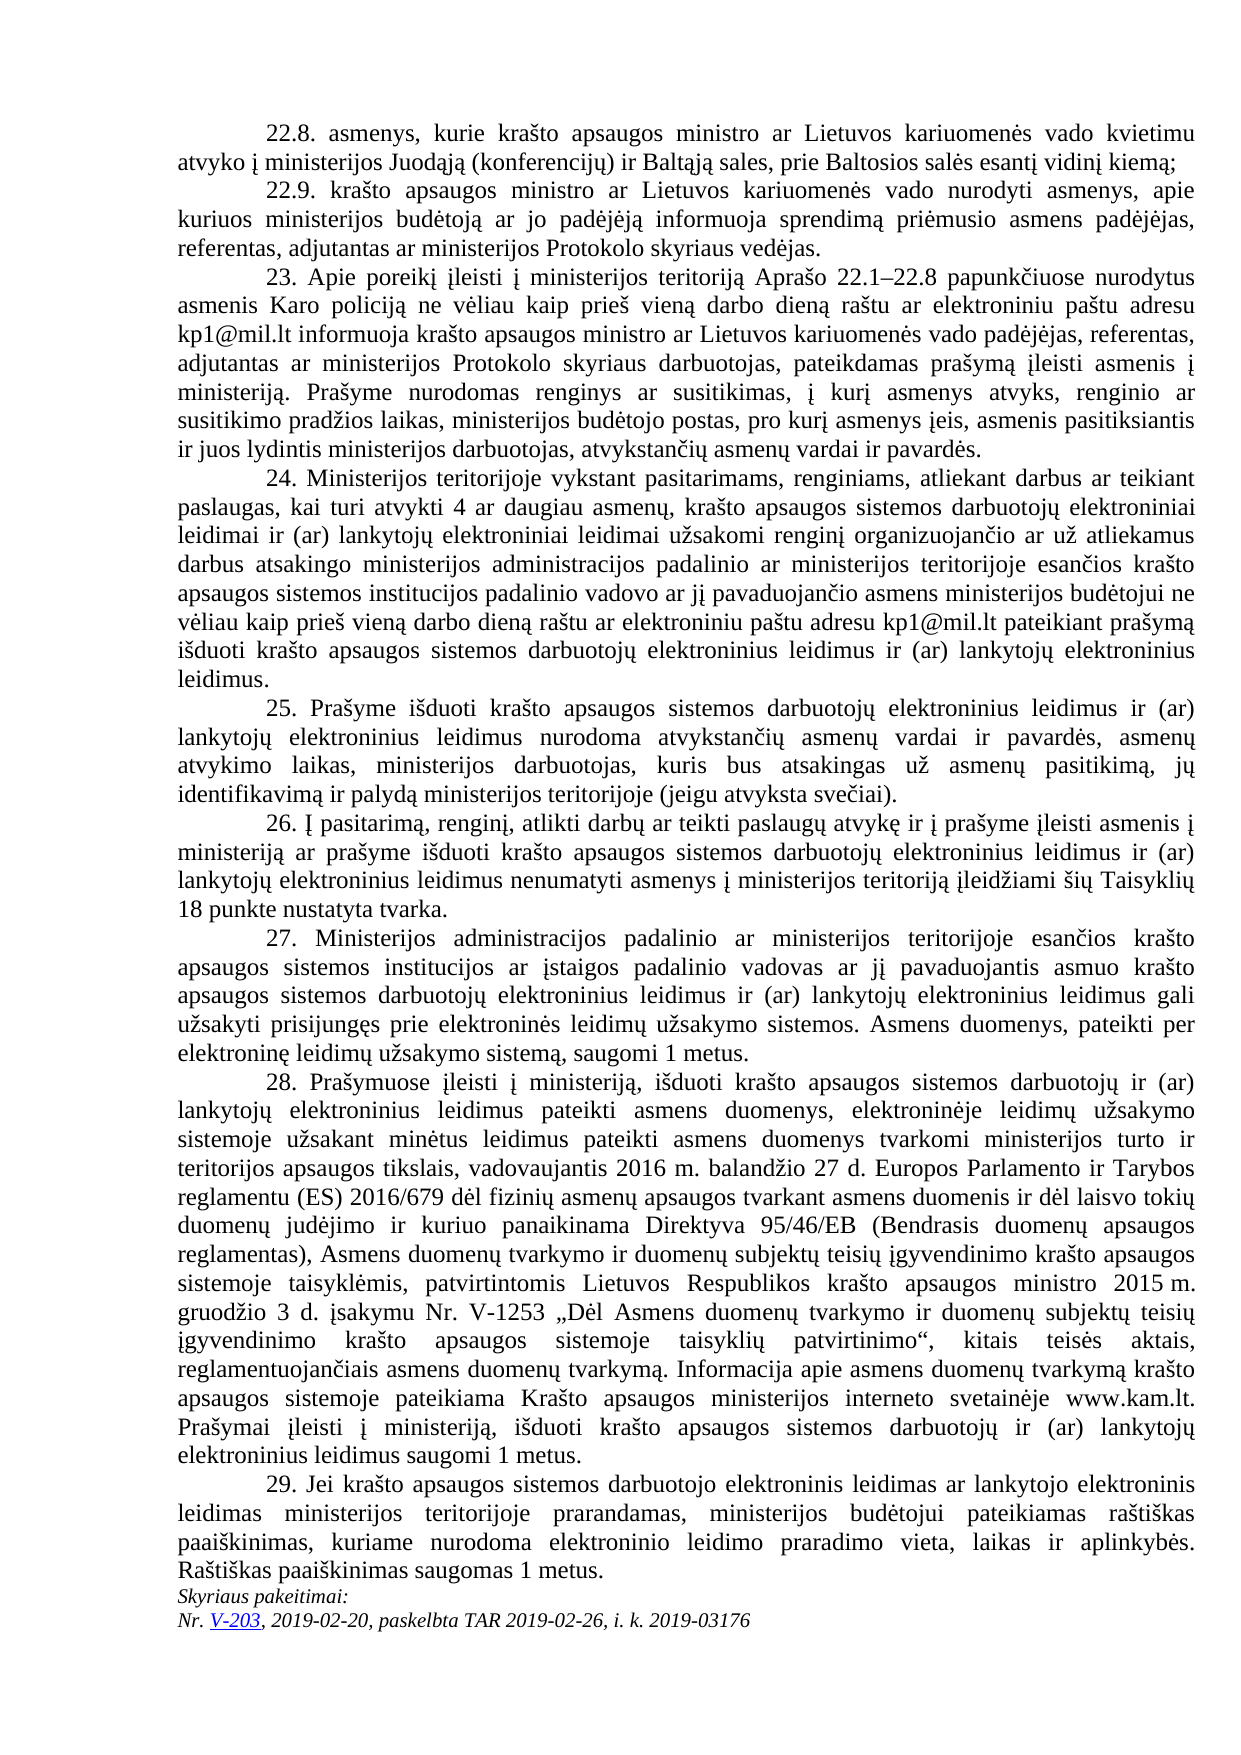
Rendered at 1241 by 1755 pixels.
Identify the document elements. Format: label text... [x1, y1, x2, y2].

text 22.9. krašto apsaugos ministro ar Lietuvos kariuomenės vado nurodyti asmenys, apie kuriuos ministerijos budėtoją ar jo padėjėją informuoja sprendimą priėmusio asmens padėjėjas, referentas, adjutantas ar ministerijos Protokolo skyriaus vedėjas. [177, 176, 1196, 262]
text 28. Prašymuose įleisti į ministeriją, išduoti krašto apsaugos sistemos darbuotojų ir (ar) lankytojų elektroninius leidimus pateikti asmens duomenys, elektroninėje leidimų užsakymo sistemoje užsakant minėtus leidimus pateikti asmens duomenys tvarkomi ministerijos turto ir teritorijos apsaugos tikslais, vadovaujantis 2016 m. balandžio 27 d. Europos Parlamento ir Tarybos reglamentu (ES) 2016/679 dėl fizinių asmenų apsaugos tvarkant asmens duomenis ir dėl laisvo tokių duomenų judėjimo ir kuriuo panaikinama Direktyva 95/46/EB (Bendrasis duomenų apsaugos reglamentas), Asmens duomenų tvarkymo ir duomenų subjektų teisių įgyvendinimo krašto apsaugos sistemoje taisyklėmis, patvirtintomis Lietuvos Respublikos krašto apsaugos ministro 2015 m. gruodžio 3 d. įsakymu Nr. V-1253 „Dėl Asmens duomenų tvarkymo ir duomenų subjektų teisių įgyvendinimo krašto apsaugos sistemoje taisyklių patvirtinimo“, kitais teisės aktais, reglamentuojančiais asmens duomenų tvarkymą. Informacija apie asmens duomenų tvarkymą krašto apsaugos sistemoje pateikiama Krašto apsaugos ministerijos interneto svetainėje www.kam.lt. Prašymai įleisti į ministeriją, išduoti krašto apsaugos sistemos darbuotojų ir (ar) lankytojų elektroninius leidimus saugomi 1 metus. [177, 1067, 1196, 1469]
text 26. Į pasitarimą, renginį, atlikti darbų ar teikti paslaugų atvykę ir į prašyme įleisti asmenis į ministeriją ar prašyme išduoti krašto apsaugos sistemos darbuotojų elektroninius leidimus ir (ar) lankytojų elektroninius leidimus nenumatyti asmenys į ministerijos teritoriją įleidžiami šių Taisyklių 18 punkte nustatyta tvarka. [177, 808, 1196, 923]
text Nr. V-203, 2019-02-20, paskelbta TAR 2019-02-26, i. k. 2019-03176 [177, 1608, 1196, 1632]
text Skyriaus pakeitimai: [177, 1584, 1196, 1608]
text 23. Apie poreikį įleisti į ministerijos teritoriją Aprašo 22.1–22.8 papunkčiuose nurodytus asmenis Karo policiją ne vėliau kaip prieš vieną darbo dieną raštu ar elektroniniu paštu adresu kp1@mil.lt informuoja krašto apsaugos ministro ar Lietuvos kariuomenės vado padėjėjas, referentas, adjutantas ar ministerijos Protokolo skyriaus darbuotojas, pateikdamas prašymą įleisti asmenis į ministeriją. Prašyme nurodomas renginys ar susitikimas, į kurį asmenys atvyks, renginio ar susitikimo pradžios laikas, ministerijos budėtojo postas, pro kurį asmenys įeis, asmenis pasitiksiantis ir juos lydintis ministerijos darbuotojas, atvykstančių asmenų vardai ir pavardės. [177, 262, 1196, 463]
text 27. Ministerijos administracijos padalinio ar ministerijos teritorijoje esančios krašto apsaugos sistemos institucijos ar įstaigos padalinio vadovas ar jį pavaduojantis asmuo krašto apsaugos sistemos darbuotojų elektroninius leidimus ir (ar) lankytojų elektroninius leidimus gali užsakyti prisijungęs prie elektroninės leidimų užsakymo sistemos. Asmens duomenys, pateikti per elektroninę leidimų užsakymo sistemą, saugomi 1 metus. [177, 923, 1196, 1067]
text 25. Prašyme išduoti krašto apsaugos sistemos darbuotojų elektroninius leidimus ir (ar) lankytojų elektroninius leidimus nurodoma atvykstančių asmenų vardai ir pavardės, asmenų atvykimo laikas, ministerijos darbuotojas, kuris bus atsakingas už asmenų pasitikimą, jų identifikavimą ir palydą ministerijos teritorijoje (jeigu atvyksta svečiai). [177, 693, 1196, 808]
text 24. Ministerijos teritorijoje vykstant pasitarimams, renginiams, atliekant darbus ar teikiant paslaugas, kai turi atvykti 4 ar daugiau asmenų, krašto apsaugos sistemos darbuotojų elektroniniai leidimai ir (ar) lankytojų elektroniniai leidimai užsakomi renginį organizuojančio ar už atliekamus darbus atsakingo ministerijos administracijos padalinio ar ministerijos teritorijoje esančios krašto apsaugos sistemos institucijos padalinio vadovo ar jį pavaduojančio asmens ministerijos budėtojui ne vėliau kaip prieš vieną darbo dieną raštu ar elektroniniu paštu adresu kp1@mil.lt pateikiant prašymą išduoti krašto apsaugos sistemos darbuotojų elektroninius leidimus ir (ar) lankytojų elektroninius leidimus. [177, 463, 1196, 693]
text 29. Jei krašto apsaugos sistemos darbuotojo elektroninis leidimas ar lankytojo elektroninis leidimas ministerijos teritorijoje prarandamas, ministerijos budėtojui pateikiamas raštiškas paaiškinimas, kuriame nurodoma elektroninio leidimo praradimo vieta, laikas ir aplinkybės. Raštiškas paaiškinimas saugomas 1 metus. [177, 1469, 1196, 1584]
text 22.8. asmenys, kurie krašto apsaugos ministro ar Lietuvos kariuomenės vado kvietimu atvyko į ministerijos Juodąją (konferencijų) ir Baltąją sales, prie Baltosios salės esantį vidinį kiemą; [177, 118, 1196, 176]
